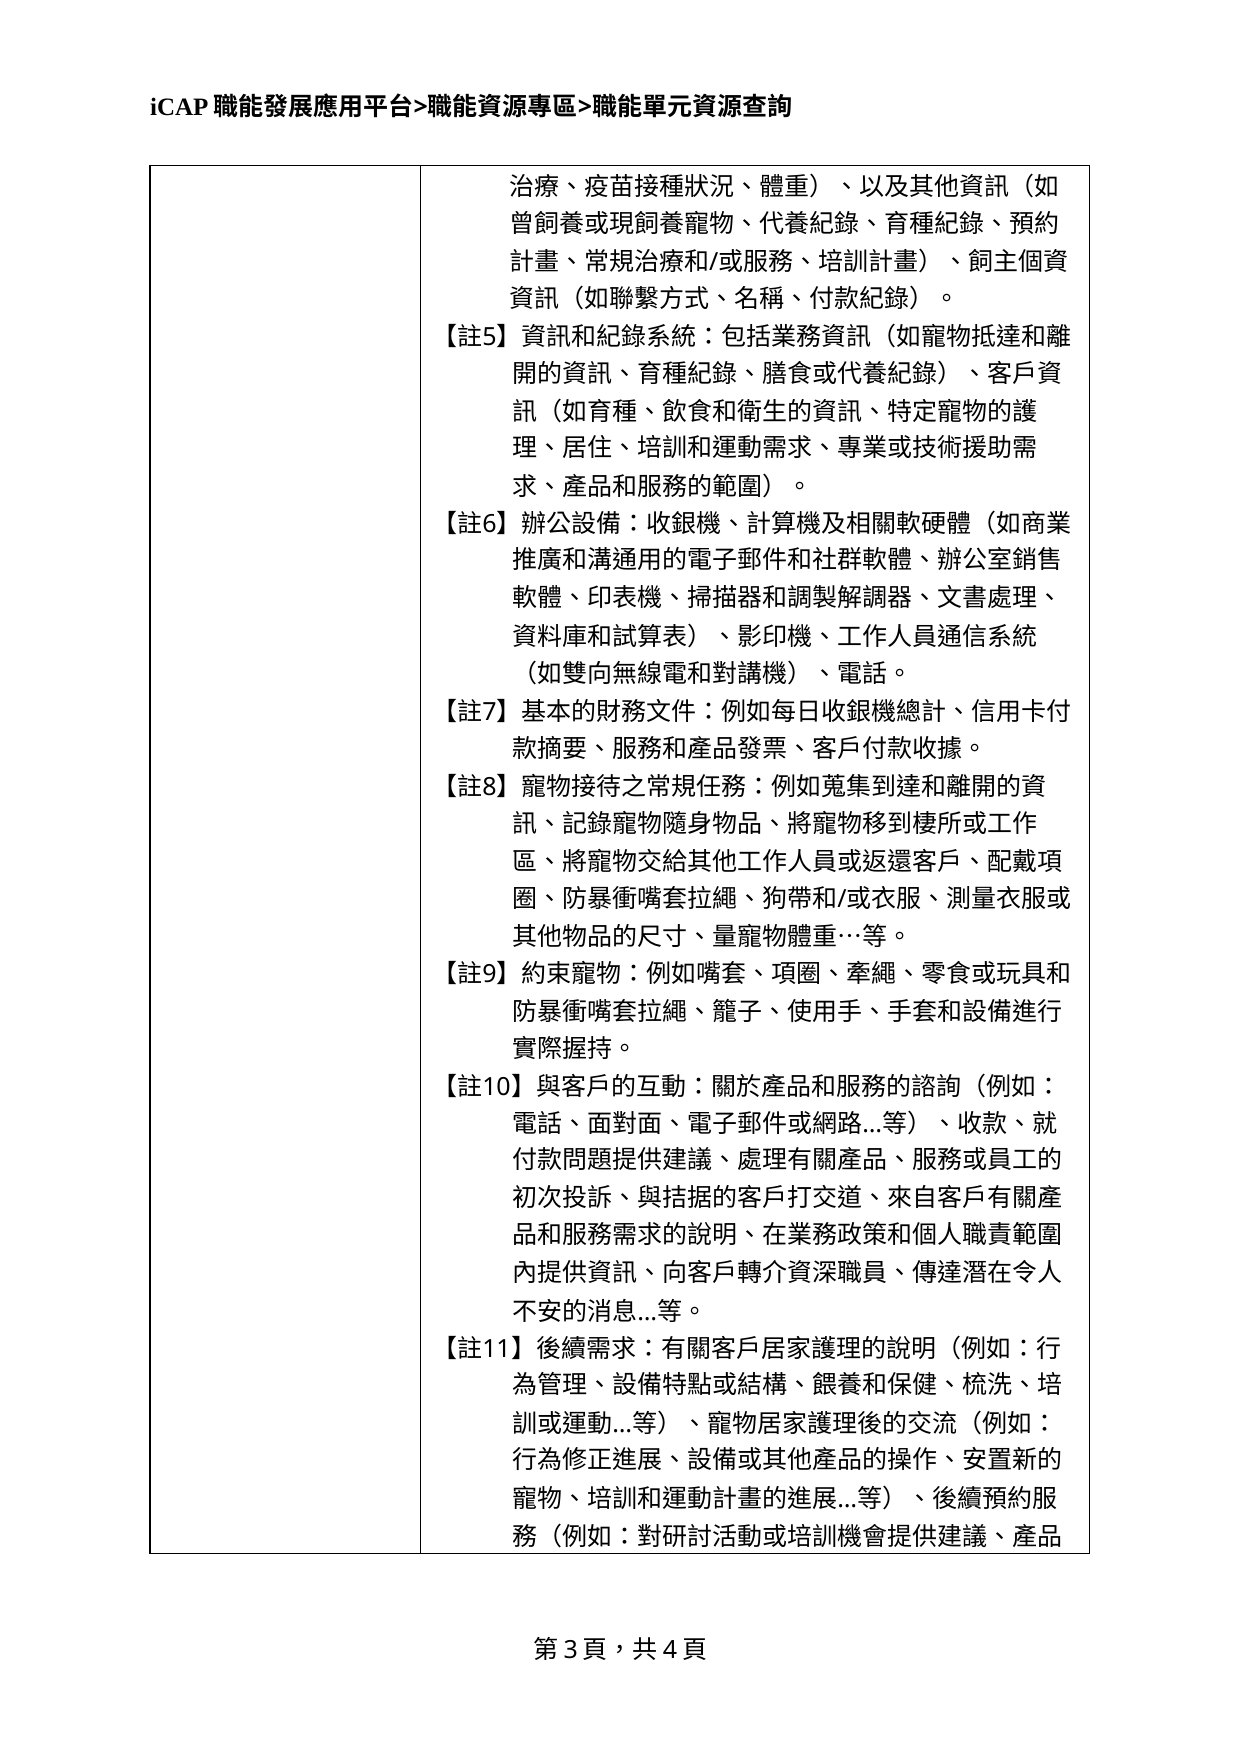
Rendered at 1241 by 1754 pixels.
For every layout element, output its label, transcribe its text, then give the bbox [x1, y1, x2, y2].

table_cell [151, 166, 420, 1553]
table_cell 寵物：係指動物保護法第三條第五款所稱之寵物 接待服務：例如問候客戶、提供產品和服務的資訊、完成寵物自到達到離開所需的文件…等。 永久性標記：例如晶片、烙印、紋身、耳標和腿帶、顏色和標記（例如：身體、臉、腿、趾甲或蹄的顏色…等）、永久性疤痕、斷指或耳朵、尾巴的傷痕、或其他不尋常的特徵…等。 客戶紀錄：包含寵物識別（如顏色、標記、烙印、紋身和晶片、名稱、性別和年齡、品種）、寵物衛生資訊（如飲食、過敏、身體疾病與傷害、曾接受治療、疫苗接種狀況、體重）、以及其他資訊（如曾飼養或現飼養寵物、代養紀錄、育種紀錄、預約計畫、常規治療和/或服務、培訓計畫）、飼主個資資訊（如聯繫方式、名稱、付款紀錄）。 資訊和紀錄系統：包括業務資訊（如寵物抵達和離開的資訊、育種紀錄、膳食或代養紀錄）、客戶資訊（如育種、飲食和衛生的資訊、特定寵物的護理、居住、培訓和運動需求、專業或技術援助需求、產品和服務的範圍）。 辦公設備：收銀機、計算機及相關軟硬體（如商業推廣和溝通用的電子郵件和社群軟體、辦公室銷售軟體、印表機、掃描器和調製解調器、文書處理、資料庫和試算表）、影印機、工作人員通信系統（如雙向無線電和對講機）、電話。 基本的財務文件：例如每日收銀機總計、信用卡付款摘要、服務和產品發票、客戶付款收據。 寵物接待之常規任務：例如蒐集到達和離開的資訊、記錄寵物隨身物品、將寵物移到棲所或工作區、將寵物交給其他工作人員或返還客戶、配戴項圈、防暴衝嘴套拉繩、狗帶和/或衣服、測量衣服或其他物品的尺寸、量寵物體重…等。 約束寵物：例如嘴套、項圈、牽繩、零食或玩具和防暴衝嘴套拉繩、籠子、使用手、手套和設備進行實際握持。 與客戶的互動：關於產品和服務的諮詢（例如：電話、面對面、電子郵件或網路…等）、收款、就付款問題提供建議、處理有關產品、服務或員工的初次投訴、與拮据的客戶打交道、來自客戶有關產品和服務需求的說明、在業務政策和個人職責範圍內提供資訊、向客戶轉介資深職員、傳達潛在令人不安的消息…等。 後續需求：有關客戶居家護理的說明（例如：行為管理、設備特點或結構、餵養和保健、梳洗、培訓或運動…等）、寵物居家護理後的交流（例如：行為修正進展、設備或其他產品的操作、安置新的寵物、培訓和運動計畫的進展…等）、後續預約服務（例如：對研討活動或培訓機會提供建議、產品或其他服務優惠的建議、美容或其他預約的提醒…等）…等。 [421, 166, 1089, 1553]
